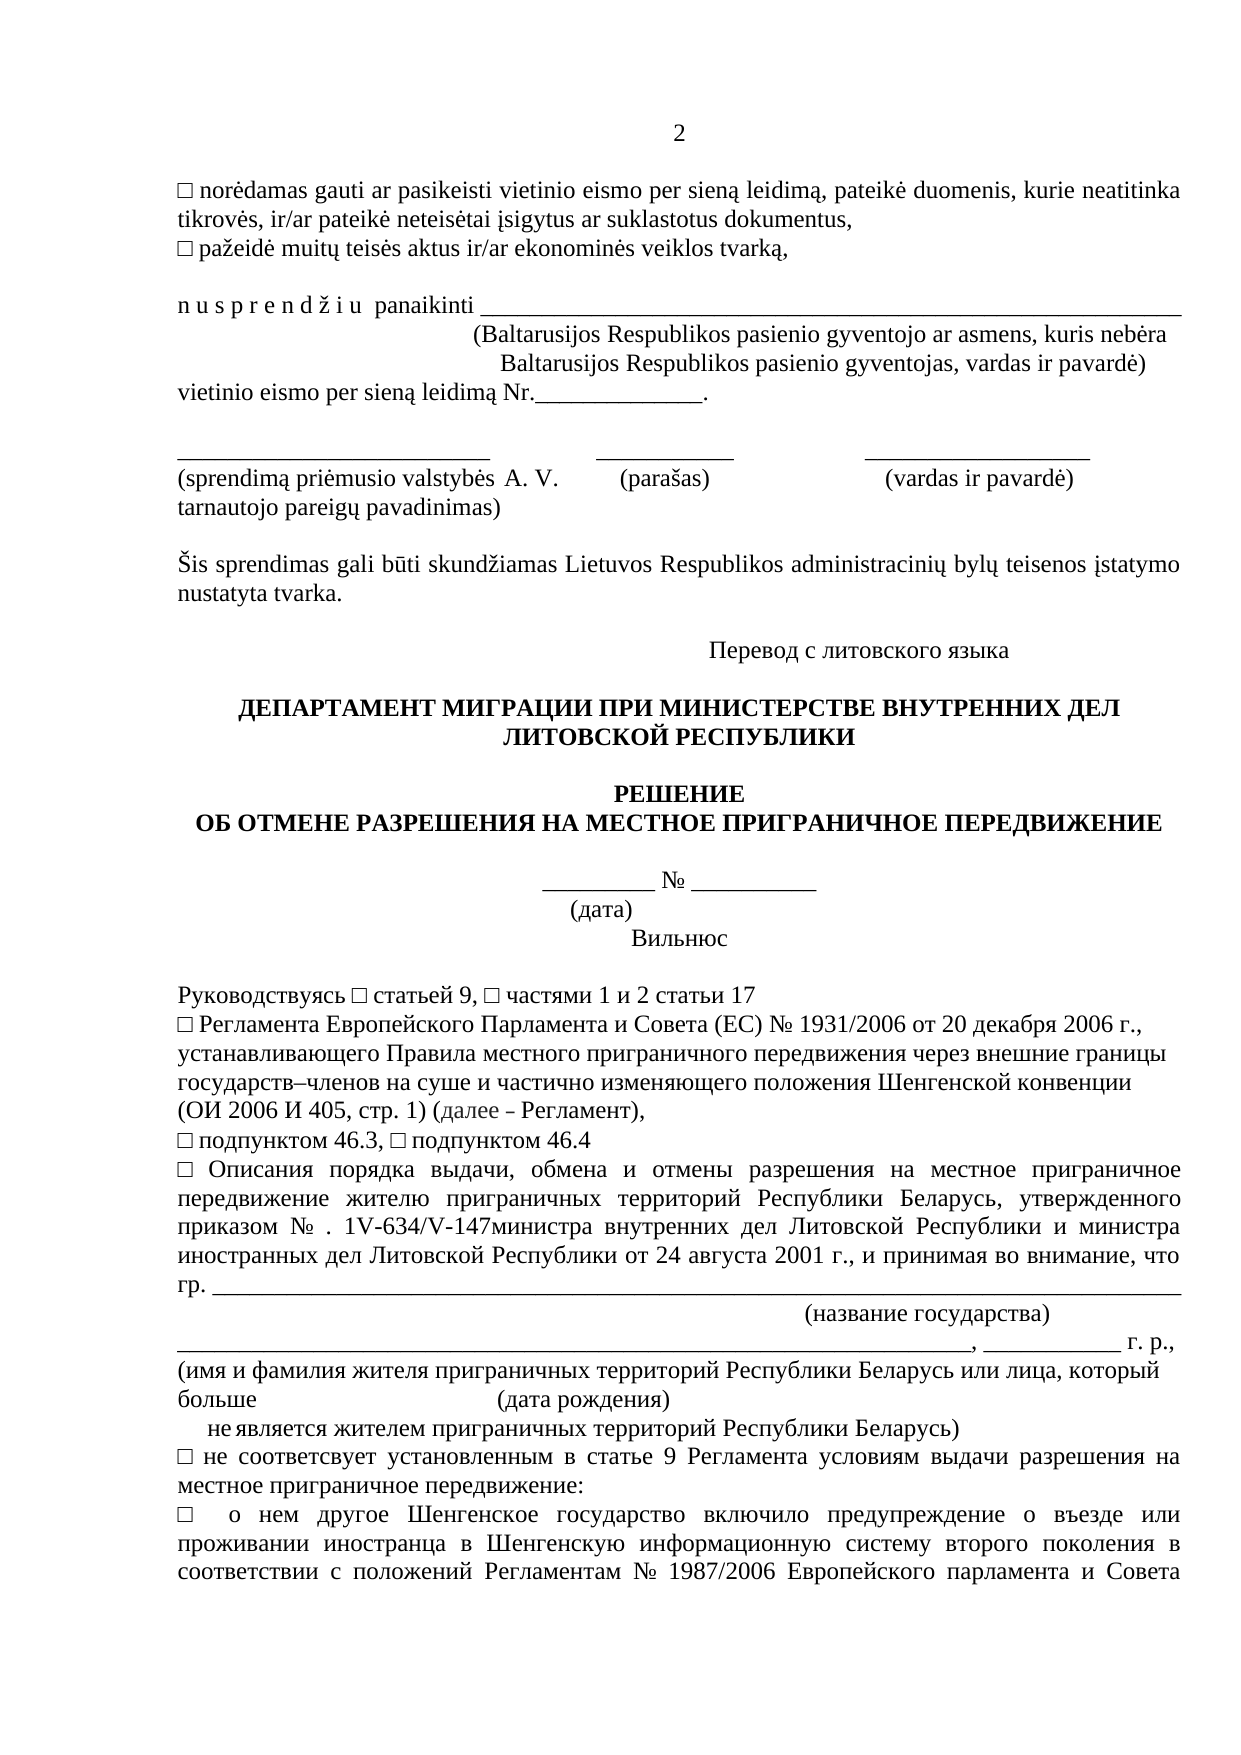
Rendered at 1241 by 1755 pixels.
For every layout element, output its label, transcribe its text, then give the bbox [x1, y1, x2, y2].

text (дата) [177, 894, 1181, 923]
text (sprendimą priėmusio valstybės A. V. (parašas) (vardas ir pavardė) [177, 463, 1181, 492]
text Šis sprendimas gali būti skundžiamas Lietuvos Respublikos administracinių bylų teisenos įstatymo nustatyta tvarka. [177, 549, 1181, 607]
text Об отмене разрешения на местное приграничное передвижение [177, 808, 1181, 837]
text не является жителем приграничных территорий Республики Беларусь) [177, 1413, 1181, 1441]
text Вильнюс [177, 923, 1181, 952]
text (название государства) [177, 1298, 1181, 1326]
text _________________________ ___________ __________________ [177, 434, 1181, 463]
text Департамент миграции при Министерстве внутренних дел [177, 693, 1181, 722]
text □ о нем другое Шенгенское государство включило предупреждение о въезде или проживании иностранца в Шенгенскую информационную систему второго поколения в соответствии с положений Регламентам № 1987/2006 Европейского парламента и Совета [177, 1499, 1181, 1585]
text □ подпунктом 46.3, □ подпунктом 46.4 [177, 1125, 1181, 1154]
text □ Описания порядка выдачи, обмена и отмены разрешения на местное приграничное передвижение жителю приграничных территорий Республики Беларусь, утвержденного приказом № . 1V-634/V-147министра внутренних дел Литовской Республики и министра иностранных дел Литовской Республики от 24 августа 2001 г., и принимая во внимание, что гр. [177, 1154, 1181, 1298]
text □ pažeidė muitų teisės aktus ir/ar ekonominės veiklos tvarką, [177, 233, 1181, 262]
text Перевод с литовского языка [709, 636, 1181, 664]
text (Baltarusijos Respublikos pasienio gyventojo ar asmens, kuris nebėra [177, 319, 1181, 348]
text Baltarusijos Respublikos pasienio gyventojas, vardas ir pavardė) [177, 348, 1181, 377]
text _________ № __________ [177, 866, 1181, 894]
text , ___________ г. р., [177, 1326, 1181, 1355]
text (имя и фамилия жителя приграничных территорий Республики Беларусь или лица, который больше (дата рождения) [177, 1355, 1181, 1413]
text Литовской Республики [177, 722, 1181, 751]
text tarnautojo pareigų pavadinimas) [177, 492, 1181, 521]
text nusprendžiu panaikinti [177, 291, 1181, 319]
text Руководствуясь □ статьей 9, □ частями 1 и 2 статьи 17 [177, 981, 1181, 1009]
text □ norėdamas gauti ar pasikeisti vietinio eismo per sieną leidimą, pateikė duomenis, kurie neatitinka tikrovės, ir/ar pateikė neteisėtai įsigytus ar suklastotus dokumentus, [177, 176, 1181, 233]
text □ не соответсвует установленным в статье 9 Регламента условиям выдачи разрешения на местное приграничное передвижение: [177, 1441, 1181, 1499]
text vietinio eismo per sieną leidimą Nr. . [177, 377, 1181, 406]
text Решение [177, 779, 1181, 808]
text □ Регламента Европейского Парламента и Совета (ЕС) № 1931/2006 от 20 декабря 2006 г., устанавливающего Правила местного приграничного передвижения через внешние границы государств–членов на суше и частично изменяющего положения Шенгенской конвенции (ОИ 2006 И 405, стр. 1) (далее – Регламент), [177, 1009, 1181, 1125]
